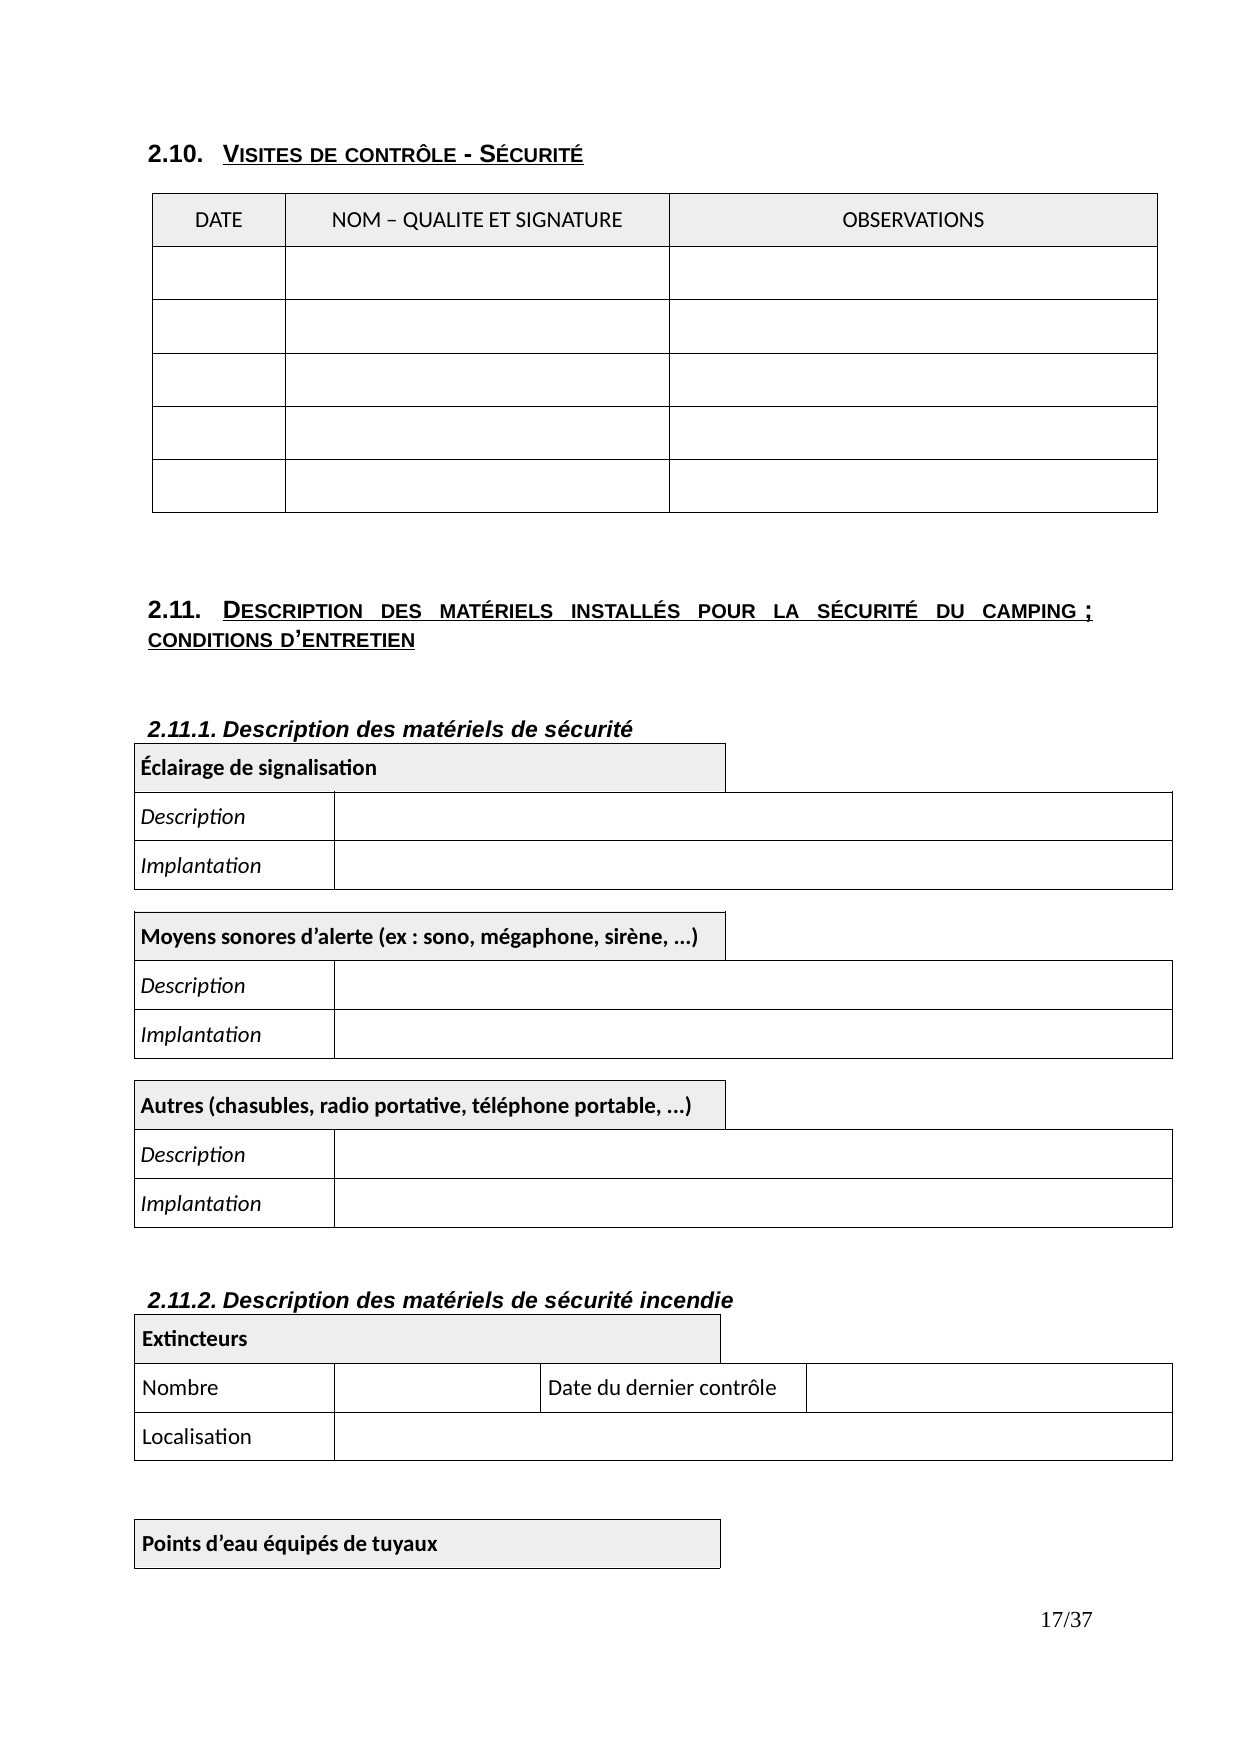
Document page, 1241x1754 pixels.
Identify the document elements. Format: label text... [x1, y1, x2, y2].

table_cell [335, 1179, 1172, 1227]
table_cell [334, 1461, 1172, 1519]
table_cell Nombre [135, 1364, 334, 1411]
table_cell Description [135, 793, 334, 840]
table_cell [286, 460, 669, 512]
table_header Éclairage de signalisation [135, 744, 725, 791]
table_cell [286, 407, 669, 459]
table_cell [335, 1010, 1172, 1058]
subtitle Description des matériels de sécurité incendie [148, 1287, 1093, 1314]
table_cell [153, 354, 285, 406]
table_cell Date du dernier contrôle [541, 1364, 806, 1411]
table_cell Implantation [135, 1010, 334, 1058]
table_header OBSERVATIONS [670, 194, 1157, 246]
subtitle Visites de contrôle - Sécurité [148, 138, 1093, 167]
table_cell Description [135, 961, 334, 1009]
table_cell [286, 300, 669, 353]
subtitle Description des matériels installés pour la sécurité du camping ; conditions d’entretien [148, 595, 1093, 653]
table_cell Localisation [135, 1413, 334, 1460]
table_cell [670, 354, 1157, 406]
table_cell [135, 1461, 334, 1519]
table_cell [153, 300, 285, 353]
table_cell [670, 407, 1157, 459]
table_cell [335, 793, 1172, 840]
table_cell [286, 247, 669, 299]
table_header [726, 1080, 1172, 1129]
subtitle Description des matériels de sécurité [148, 716, 1093, 743]
table_header [726, 911, 1172, 960]
table_header Extincteurs [135, 1315, 720, 1363]
table_header DATE [153, 194, 285, 246]
table_cell [335, 1364, 540, 1411]
table_cell [153, 407, 285, 459]
table_header Autres (chasubles, radio portative, téléphone portable, ...) [135, 1081, 725, 1129]
table_cell Description [135, 1130, 334, 1178]
table_cell [335, 961, 1172, 1009]
table_cell [153, 460, 285, 512]
table_cell [153, 247, 285, 299]
table_header [726, 743, 1172, 791]
table_header [721, 1314, 1172, 1363]
table_cell Points d’eau équipés de tuyaux [135, 1520, 720, 1567]
table_cell [335, 841, 1172, 889]
table_cell [670, 460, 1157, 512]
table_cell Implantation [135, 841, 334, 889]
table_cell [670, 247, 1157, 299]
table_cell [670, 300, 1157, 353]
table_cell [335, 1413, 1172, 1460]
table_cell [807, 1364, 1172, 1411]
table_cell Implantation [135, 1179, 334, 1227]
table_header NOM – QUALITE ET SIGNATURE [286, 194, 669, 246]
table_header Moyens sonores d’alerte (ex : sono, mégaphone, sirène, ...) [135, 913, 725, 960]
table_cell [721, 1519, 1172, 1567]
table_cell [335, 1130, 1172, 1178]
table_cell [286, 354, 669, 406]
